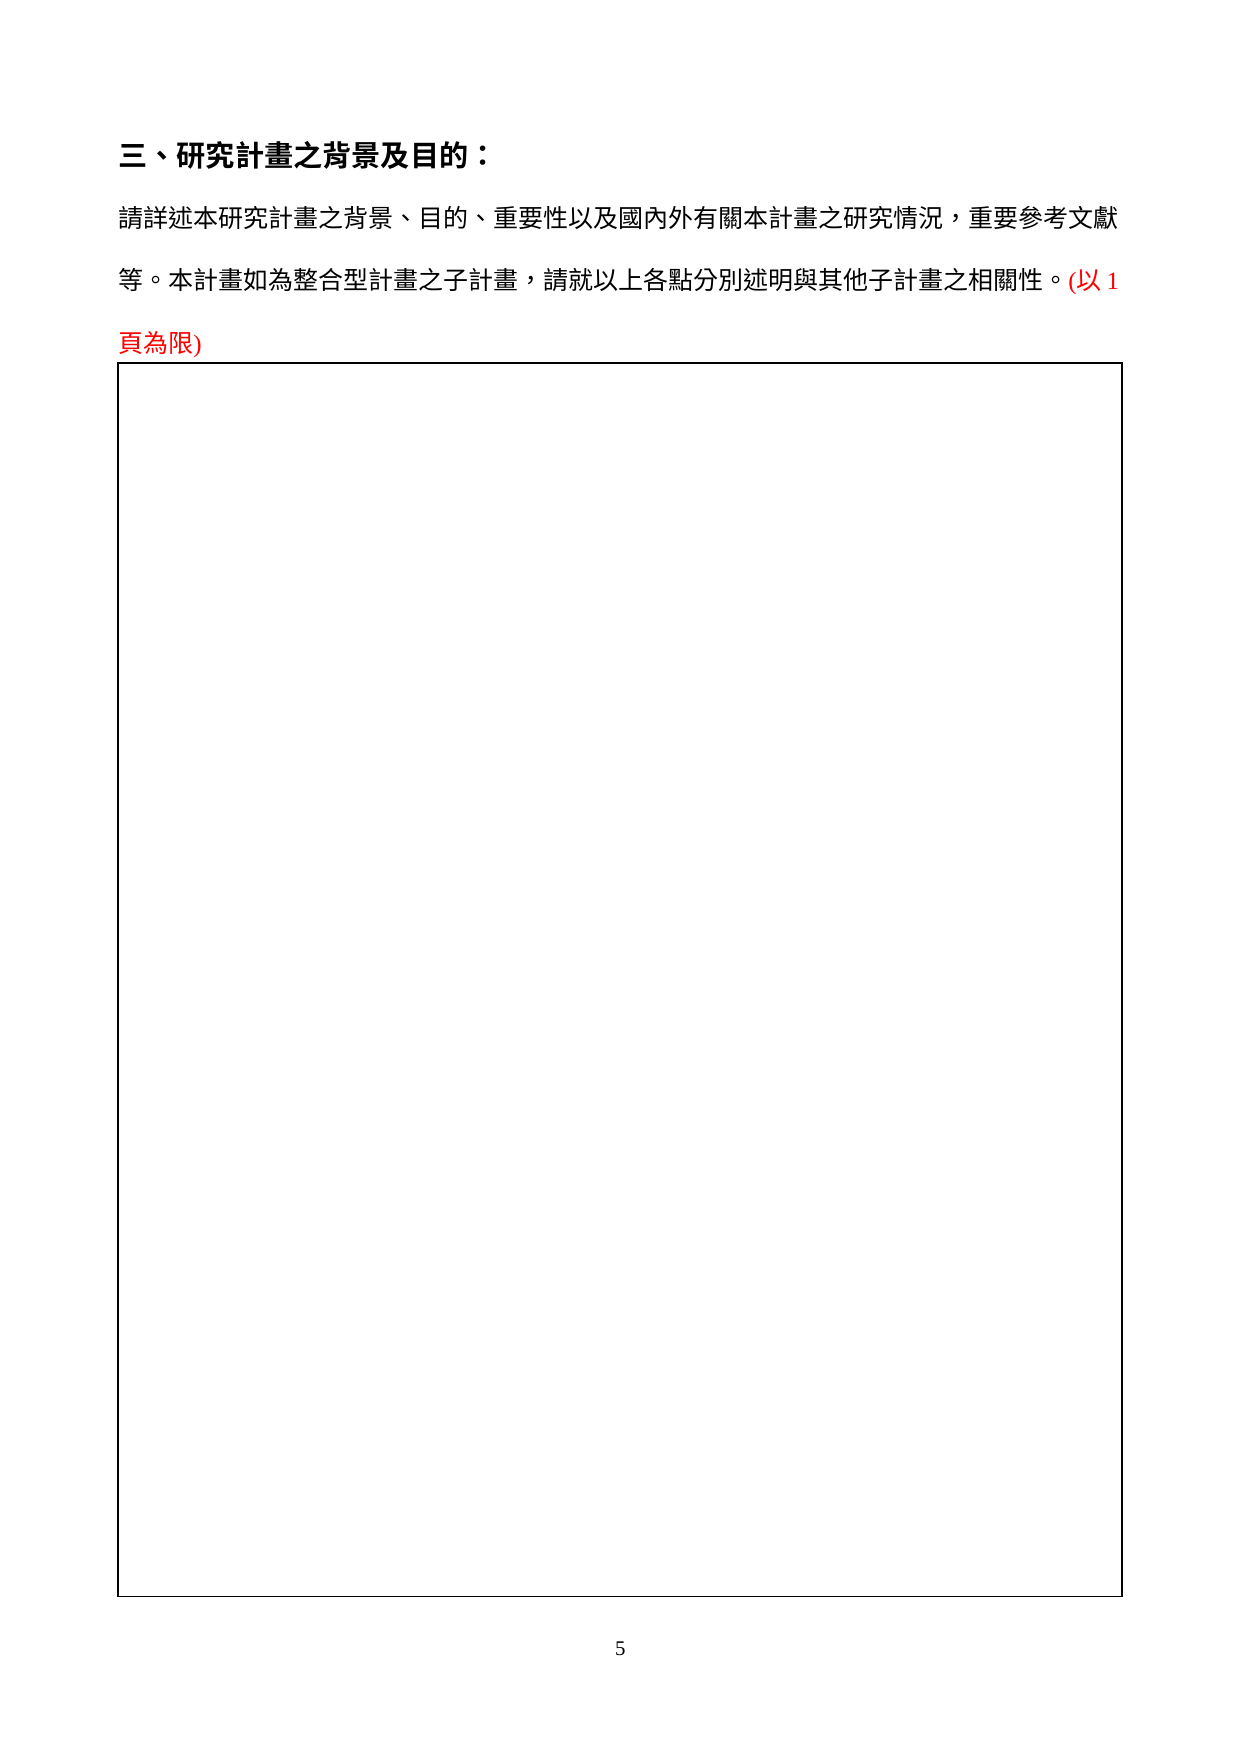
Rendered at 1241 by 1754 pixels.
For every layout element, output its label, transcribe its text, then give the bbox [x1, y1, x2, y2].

text 請詳述本研究計畫之背景、目的、重要性以及國內外有關本計畫之研究情況，重要參考文獻等。本計畫如為整合型計畫之子計畫，請就以上各點分別述明與其他子計畫之相關性。(以1頁為限) [118, 175, 1122, 362]
text 三、研究計畫之背景及目的： [118, 112, 1122, 175]
table_header [119, 364, 1121, 1596]
